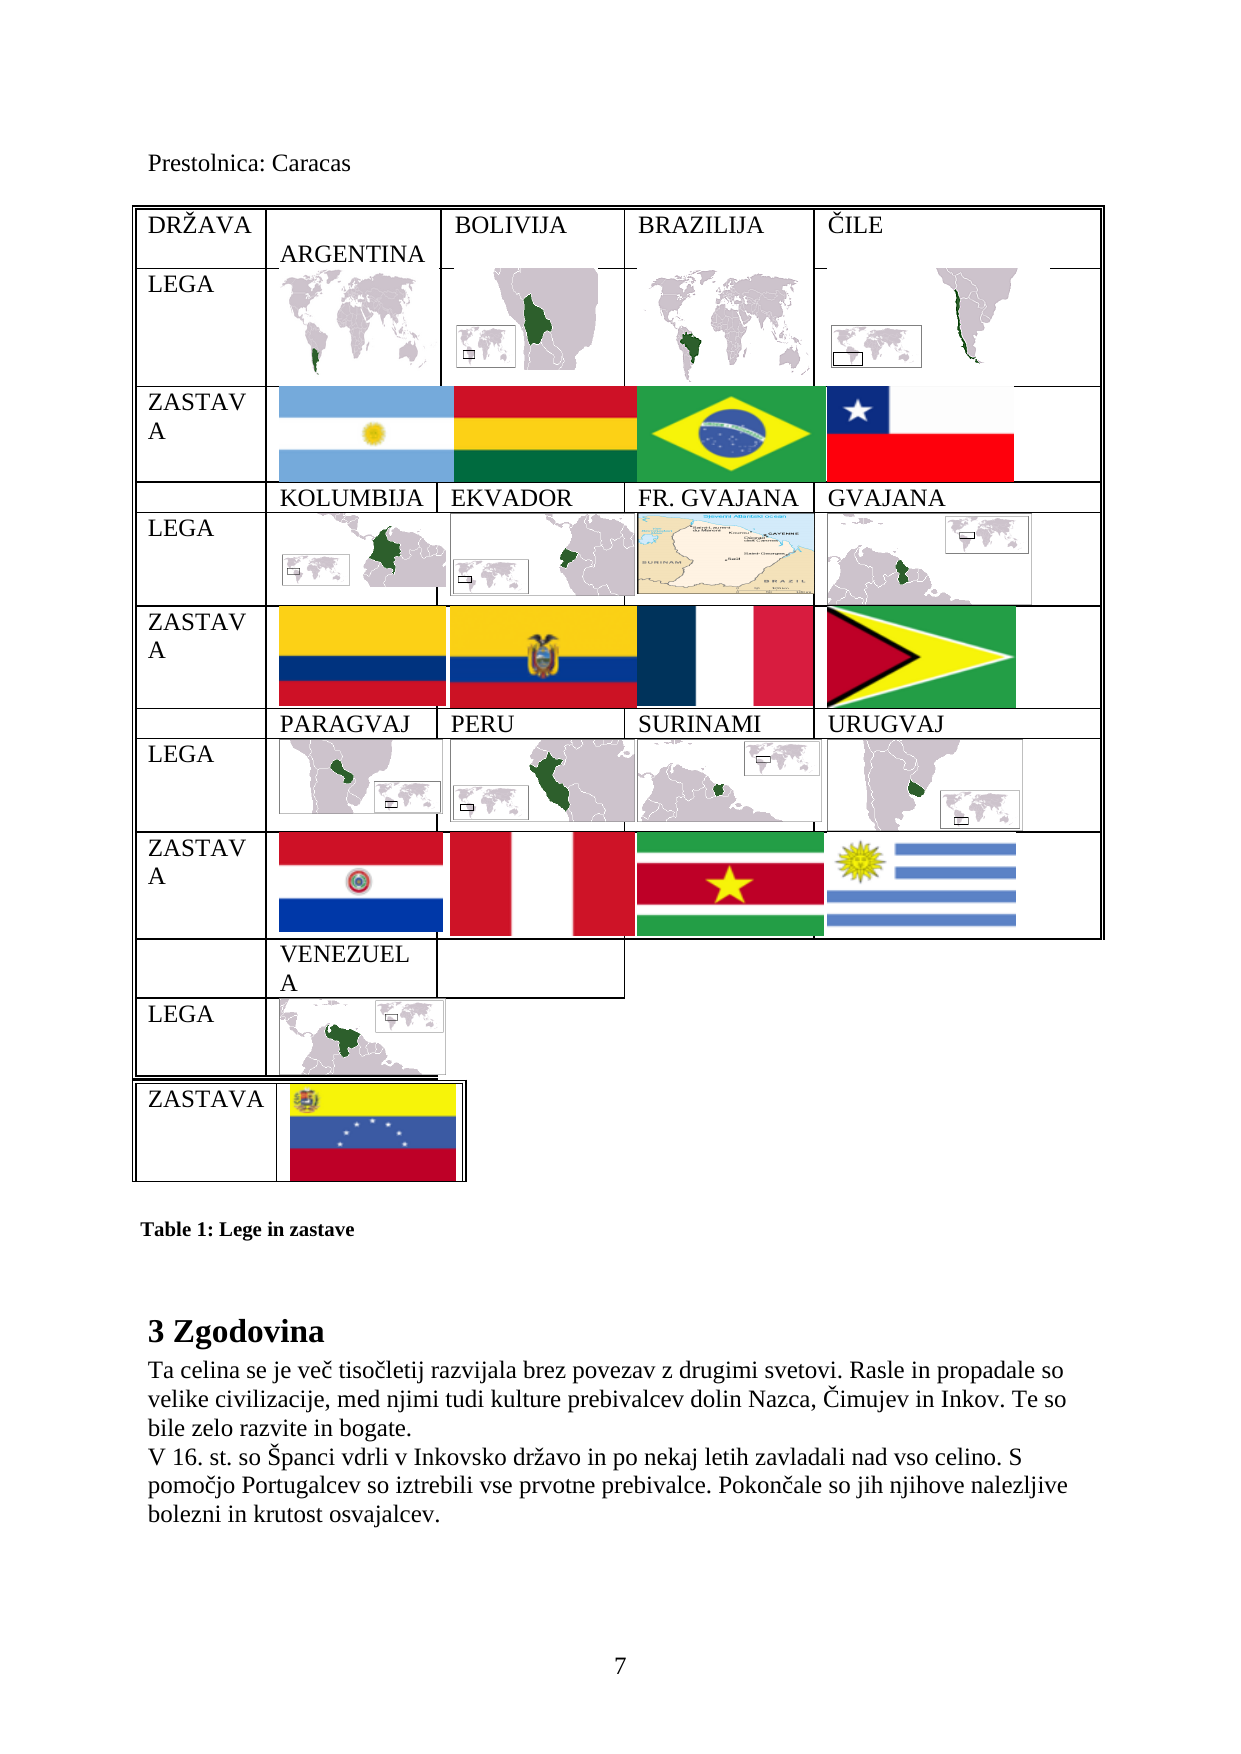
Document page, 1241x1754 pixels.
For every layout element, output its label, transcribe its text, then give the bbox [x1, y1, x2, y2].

table_cell LEGA [137, 999, 265, 1075]
table_cell [137, 709, 265, 738]
text V 16. st. so Španci vdrli v Inkovsko državo in po nekaj letih zavladali nad vso celino. S pomočjo Portugalcev so iztrebili vse prvotne prebivalce. Pokončale so jih njihove nalezljive bolezni in krutost osvajalcev. [148, 1442, 1092, 1528]
table_cell [625, 513, 813, 605]
table_cell PERU [438, 709, 624, 738]
picture [290, 1084, 456, 1181]
picture [279, 832, 443, 932]
table_cell URUGVAJ [815, 709, 1100, 738]
table_cell [815, 739, 827, 831]
picture [827, 268, 1050, 370]
table_cell [438, 833, 624, 938]
picture [637, 739, 822, 822]
table_cell [267, 269, 440, 386]
table_cell [267, 513, 436, 605]
text Prestolnica: Caracas [148, 148, 1092, 176]
table_cell ZASTAVA [137, 607, 265, 707]
table_cell LEGA [137, 739, 265, 831]
table_header ČILE [815, 210, 1100, 267]
table_cell LEGA [137, 513, 265, 605]
table_cell [1032, 513, 1100, 605]
text Ta celina se je več tisočletij razvijala brez povezav z drugimi svetovi. Rasle in propadale so velike civilizacije, med njimi tudi kulture prebivalcev dolin Nazca, Čimujev in Inkov. Te so bile zelo razvite in bogate. [148, 1356, 1092, 1442]
table_cell EKVADOR [438, 483, 624, 512]
picture [450, 606, 813, 708]
picture [450, 739, 635, 822]
table_cell [815, 607, 827, 707]
table_cell LEGA [137, 269, 265, 386]
table_cell [815, 269, 1100, 386]
table_cell [267, 387, 279, 481]
table_cell [137, 483, 265, 512]
table_header BOLIVIJA [442, 210, 624, 267]
table_header [277, 1084, 290, 1181]
table_cell [438, 739, 624, 831]
table_cell [814, 997, 1102, 1075]
table_cell [137, 940, 265, 997]
picture [279, 268, 439, 377]
picture [827, 386, 1014, 482]
table_cell [442, 269, 624, 386]
picture [827, 739, 1023, 831]
table_cell ZASTAVA [137, 387, 265, 481]
picture [454, 268, 598, 370]
table_cell [267, 607, 436, 707]
table_cell SURINAMI [625, 709, 813, 738]
picture [450, 832, 635, 936]
table_cell VENEZUELA [267, 940, 436, 997]
picture [450, 513, 635, 596]
table_header ARGENTINA [267, 210, 440, 267]
table_cell [625, 940, 814, 997]
table_cell [446, 999, 624, 1075]
table_cell FR. GVAJANA [625, 483, 813, 512]
table_cell [1023, 739, 1100, 831]
table_cell [624, 997, 814, 1075]
table_header DRŽAVA [137, 210, 265, 267]
table_cell [815, 513, 827, 605]
table_cell [1016, 833, 1100, 938]
picture [827, 832, 1016, 938]
table_cell [438, 940, 624, 997]
table_header BRAZILIJA [625, 210, 813, 267]
table_header ZASTAVA [137, 1084, 276, 1181]
table_cell [438, 513, 624, 605]
picture [827, 606, 1016, 708]
picture [827, 513, 1032, 605]
table_cell [438, 607, 450, 707]
picture [637, 832, 824, 936]
table_cell [625, 269, 637, 386]
table_cell [267, 739, 436, 831]
table_cell [814, 940, 1102, 997]
picture [279, 998, 446, 1075]
table_cell [625, 739, 813, 831]
table_cell GVAJANA [815, 483, 1100, 512]
table_cell PARAGVAJ [267, 709, 436, 738]
table_cell ZASTAVA [137, 833, 265, 938]
subtitle 3 Zgodovina [148, 1311, 1092, 1349]
picture [637, 513, 815, 594]
picture [279, 739, 443, 814]
table_cell [267, 999, 279, 1075]
table_cell [1014, 387, 1100, 481]
picture [279, 606, 446, 706]
table_cell KOLUMBIJA [267, 483, 436, 512]
table_header [456, 1084, 462, 1181]
picture [279, 268, 826, 482]
table_cell [815, 833, 827, 938]
table_cell [267, 833, 436, 938]
picture [279, 513, 446, 587]
table_cell [1016, 607, 1100, 707]
